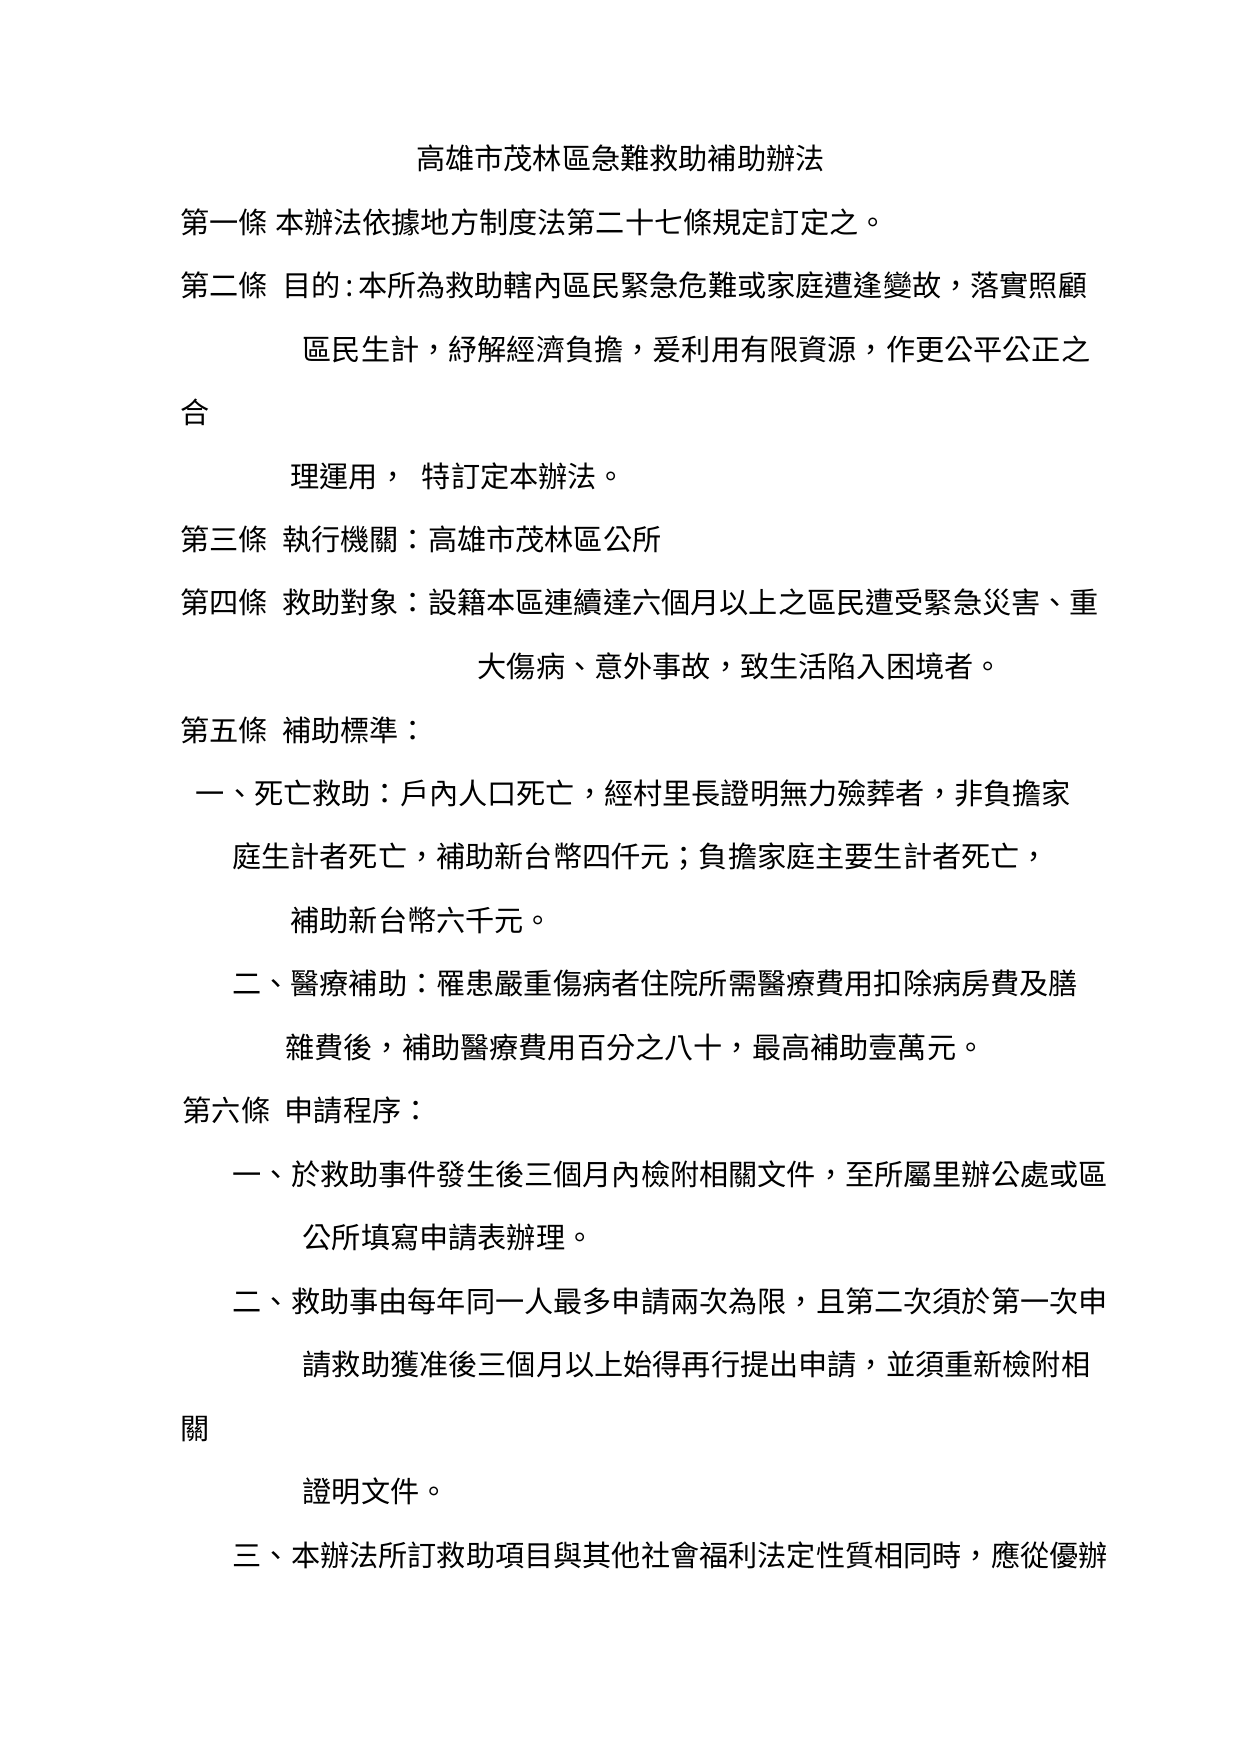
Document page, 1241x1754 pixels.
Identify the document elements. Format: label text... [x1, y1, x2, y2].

text 一、死亡救助：戶內人口死亡，經村里長證明無力殮葬者，非負擔家 [130, 771, 1110, 813]
text 第一條 本辦法依據地方制度法第二十七條規定訂定之。 [180, 199, 1110, 242]
text 二、醫療補助：罹患嚴重傷病者住院所需醫療費用扣除病房費及膳 [130, 961, 1110, 1003]
text 第四條 救助對象：設籍本區連續達六個月以上之區民遭受緊急災害、重 [180, 580, 1110, 622]
text 請救助獲准後三個月以上始得再行提出申請，並須重新檢附相關 [180, 1342, 1110, 1448]
text 二、救助事由每年同一人最多申請兩次為限，且第二次須於第一次申 [180, 1278, 1110, 1321]
text 庭生計者死亡，補助新台幣四仟元；負擔家庭主要生計者死亡， [130, 834, 1110, 876]
text 補助新台幣六千元。 [130, 897, 1110, 940]
text 第六條 申請程序： [130, 1088, 1110, 1130]
text 第五條 補助標準： [180, 707, 1110, 749]
text 一、於救助事件發生後三個月內檢附相關文件，至所屬里辦公處或區 [180, 1151, 1110, 1194]
text 公所填寫申請表辦理。 [180, 1215, 1110, 1257]
text 證明文件。 [180, 1469, 1110, 1511]
text 區民生計，紓解經濟負擔，爰利用有限資源，作更公平公正之合 [180, 326, 1110, 432]
text 大傷病、意外事故，致生活陷入困境者。 [180, 643, 1110, 686]
text 理運用， 特訂定本辦法。 [130, 453, 1110, 496]
text 第三條 執行機關：高雄市茂林區公所 [180, 517, 1110, 559]
text 雜費後，補助醫療費用百分之八十，最高補助壹萬元。 [263, 1024, 1110, 1067]
text 三、本辦法所訂救助項目與其他社會福利法定性質相同時，應從優辦 [180, 1532, 1110, 1575]
text 高雄市茂林區急難救助補助辦法 [130, 136, 1110, 178]
text 第二條 目的:本所為救助轄內區民緊急危難或家庭遭逢變故，落實照顧 [180, 263, 1110, 305]
